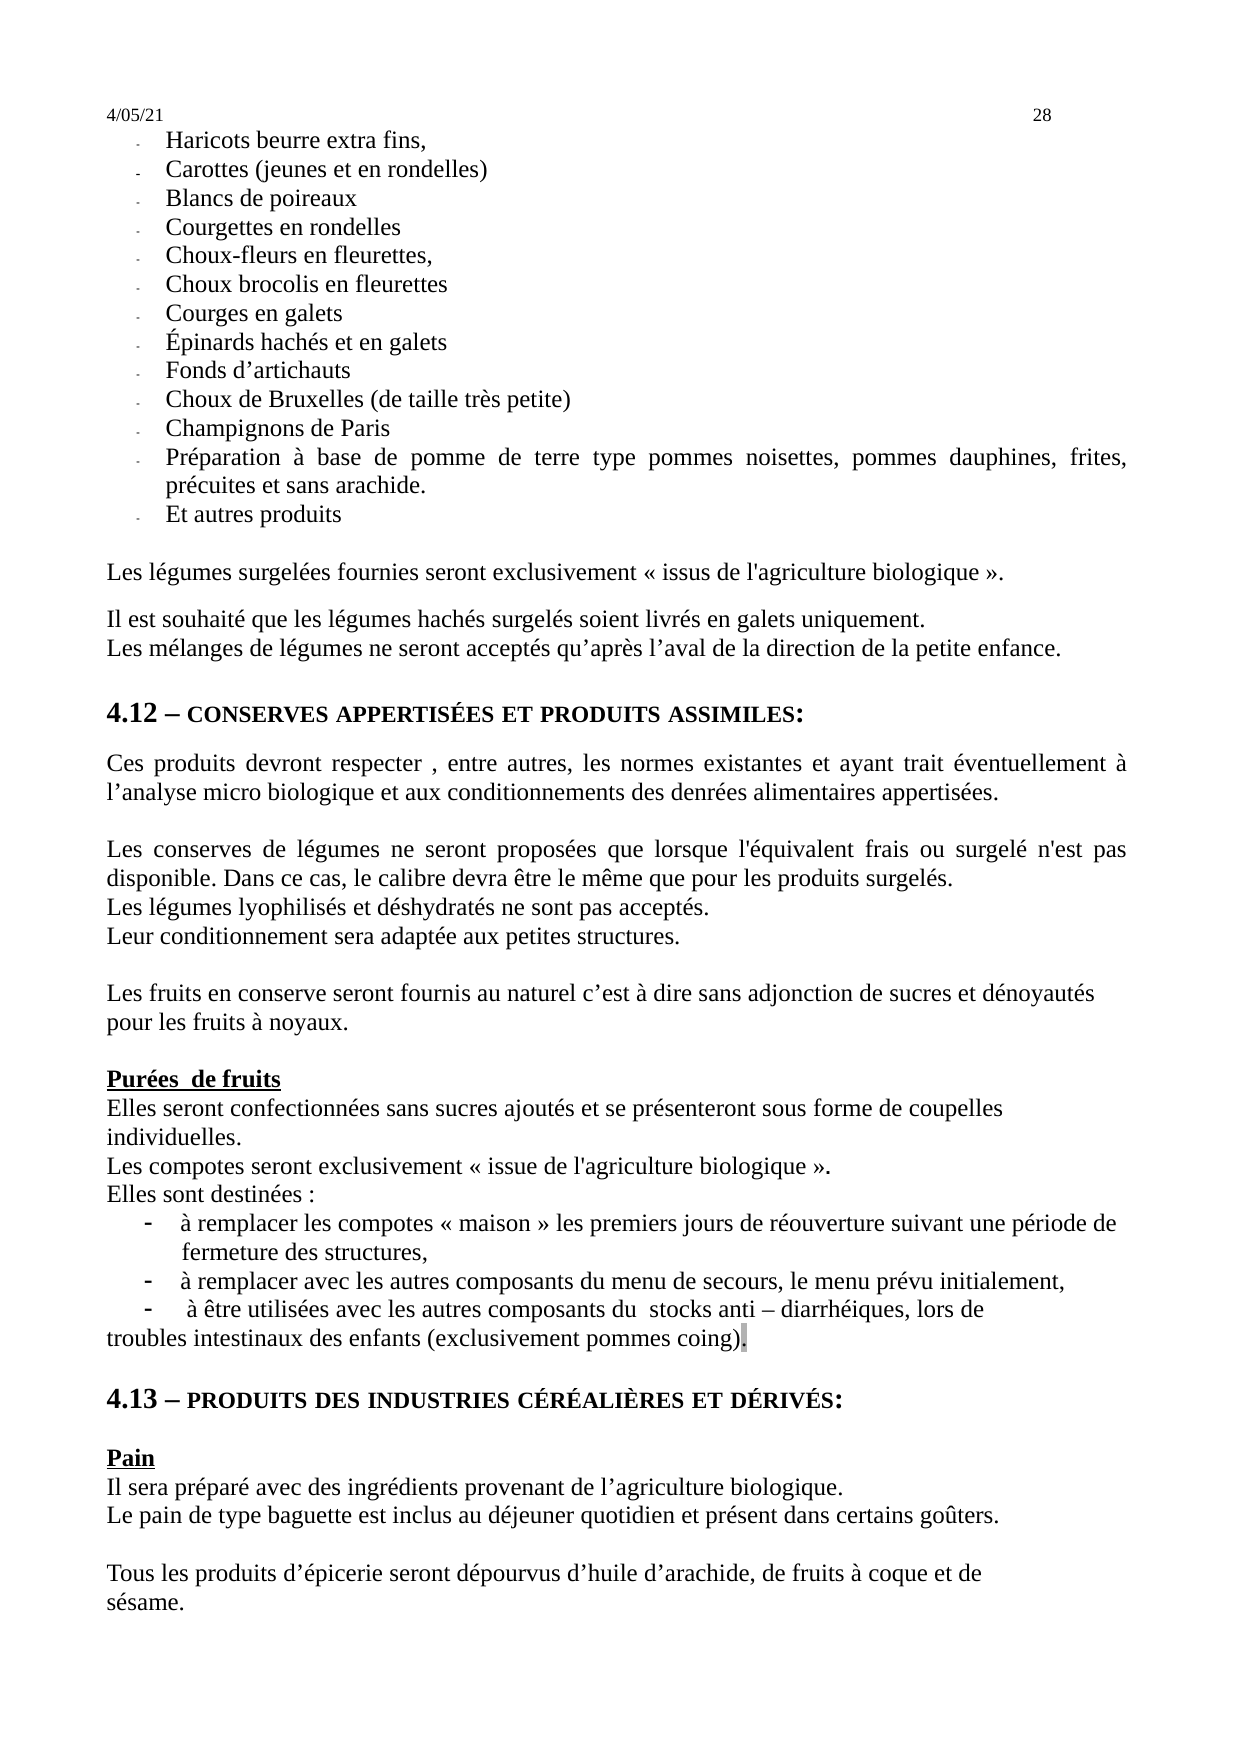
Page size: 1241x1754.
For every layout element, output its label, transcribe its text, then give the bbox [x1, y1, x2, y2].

text Il sera préparé avec des ingrédients provenant de l’agriculture biologique. [106, 1472, 1128, 1501]
text 4.13 – produits des industries céréalières et dérivés: [106, 1381, 1128, 1414]
list Carottes (jeunes et en rondelles) [136, 154, 1128, 183]
list Choux-fleurs en fleurettes, [136, 240, 1128, 269]
list à remplacer les compotes « maison » les premiers jours de réouverture suivant une période de fermeture des structures, [144, 1208, 1134, 1266]
list à remplacer avec les autres composants du menu de secours, le menu prévu initialement, [144, 1266, 1134, 1294]
text Les fruits en conserve seront fournis au naturel c’est à dire sans adjonction de sucres et dénoyautés pour les fruits à noyaux. [106, 978, 1134, 1036]
text Il est souhaité que les légumes hachés surgelés soient livrés en galets uniquement. [106, 604, 1128, 633]
list Courges en galets [136, 298, 1128, 327]
text Le pain de type baguette est inclus au déjeuner quotidien et présent dans certains goûters. [106, 1501, 1128, 1529]
text Leur conditionnement sera adaptée aux petites structures. [106, 921, 1128, 949]
text Pain [106, 1443, 1128, 1472]
list Fonds d’artichauts [136, 355, 1128, 384]
text 4.12 – conserves appertisées et produits assimiles: [106, 696, 1128, 729]
list Courgettes en rondelles [136, 212, 1128, 240]
list Haricots beurre extra fins, [136, 125, 1128, 154]
list à être utilisées avec les autres composants du stocks anti – diarrhéiques, lors de [144, 1294, 1134, 1323]
list Préparation à base de pomme de terre type pommes noisettes, pommes dauphines, frites, précuites et sans arachide. [136, 442, 1128, 499]
list Champignons de Paris [136, 413, 1128, 442]
subtitle Purées de fruits [106, 1064, 1128, 1093]
text Les conserves de légumes ne seront proposées que lorsque l'équivalent frais ou surgelé n'est pas disponible. Dans ce cas, le calibre devra être le même que pour les produits surgelés. [106, 834, 1128, 892]
text Les compotes seront exclusivement « issue de l'agriculture biologique ». [106, 1151, 1128, 1179]
text Elles sont destinées : [106, 1179, 1045, 1208]
text troubles intestinaux des enfants (exclusivement pommes coing). [106, 1323, 1134, 1352]
list Blancs de poireaux [136, 183, 1128, 212]
text Ces produits devront respecter , entre autres, les normes existantes et ayant trait éventuellement à l’analyse micro biologique et aux conditionnements des denrées alimentaires appertisées. [106, 748, 1128, 806]
text Elles seront confectionnées sans sucres ajoutés et se présenteront sous forme de coupelles individuelles. [106, 1093, 1045, 1151]
text Les légumes lyophilisés et déshydratés ne sont pas acceptés. [106, 892, 1128, 921]
text sésame. [106, 1587, 1045, 1616]
list Et autres produits [136, 499, 1128, 528]
text Tous les produits d’épicerie seront dépourvus d’huile d’arachide, de fruits à coque et de [106, 1558, 1045, 1587]
list Choux de Bruxelles (de taille très petite) [136, 384, 1128, 413]
text Les mélanges de légumes ne seront acceptés qu’après l’aval de la direction de la petite enfance. [106, 633, 1128, 662]
list Épinards hachés et en galets [136, 327, 1128, 355]
list Choux brocolis en fleurettes [136, 269, 1128, 298]
text Les légumes surgelées fournies seront exclusivement « issus de l'agriculture biologique ». [106, 557, 1128, 585]
